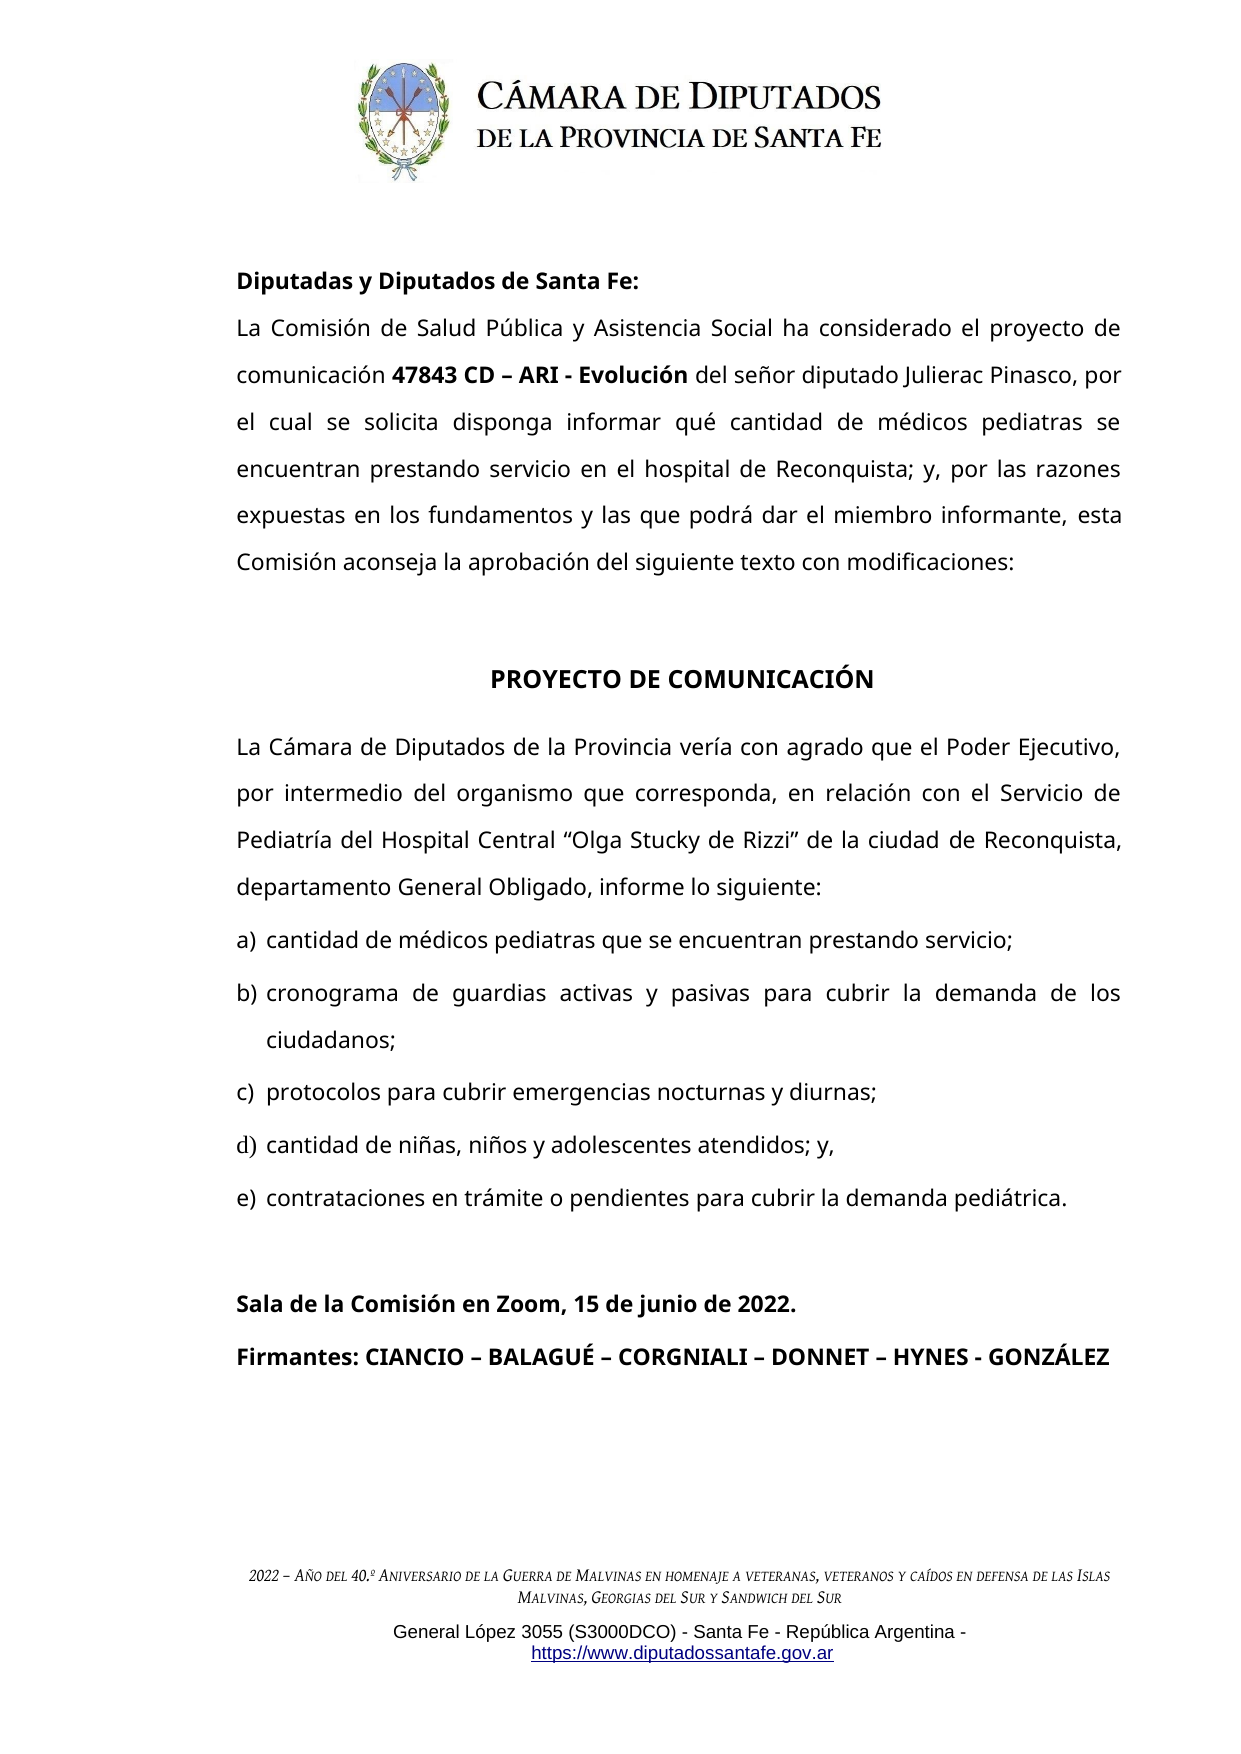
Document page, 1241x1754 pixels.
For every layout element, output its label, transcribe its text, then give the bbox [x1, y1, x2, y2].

list cantidad de niñas, niños y adolescentes atendidos; y, [236, 1129, 1122, 1160]
text PROYECTO DE COMUNICACIÓN [236, 662, 1122, 696]
list cantidad de médicos pediatras que se encuentran prestando servicio; [236, 924, 1122, 955]
text La Comisión de Salud Pública y Asistencia Social ha considerado el proyecto de comunicación 47843 CD – ARI - Evolución del señor diputado Julierac Pinasco, por el cual se solicita disponga informar qué cantidad de médicos pediatras se encuentran prestando servicio en el hospital de Reconquista; y, por las razones expuestas en los fundamentos y las que podrá dar el miembro informante, esta Comisión aconseja la aprobación del siguiente texto con modificaciones: [236, 312, 1122, 577]
text Diputadas y Diputados de Santa Fe: [236, 265, 1122, 296]
picture [354, 59, 886, 183]
list cronograma de guardias activas y pasivas para cubrir la demanda de los ciudadanos; [236, 977, 1122, 1055]
text Sala de la Comisión en Zoom, 15 de junio de 2022. [236, 1288, 1122, 1319]
text La Cámara de Diputados de la Provincia vería con agrado que el Poder Ejecutivo, por intermedio del organismo que corresponda, en relación con el Servicio de Pediatría del Hospital Central “Olga Stucky de Rizzi” de la ciudad de Reconquista, departamento General Obligado, informe lo siguiente: [236, 730, 1122, 902]
list contrataciones en trámite o pendientes para cubrir la demanda pediátrica. [236, 1182, 1122, 1213]
list protocolos para cubrir emergencias nocturnas y diurnas; [236, 1076, 1122, 1108]
text Firmantes: CIANCIO – BALAGUÉ – CORGNIALI – DONNET – HYNES - GONZÁLEZ [236, 1340, 1122, 1372]
